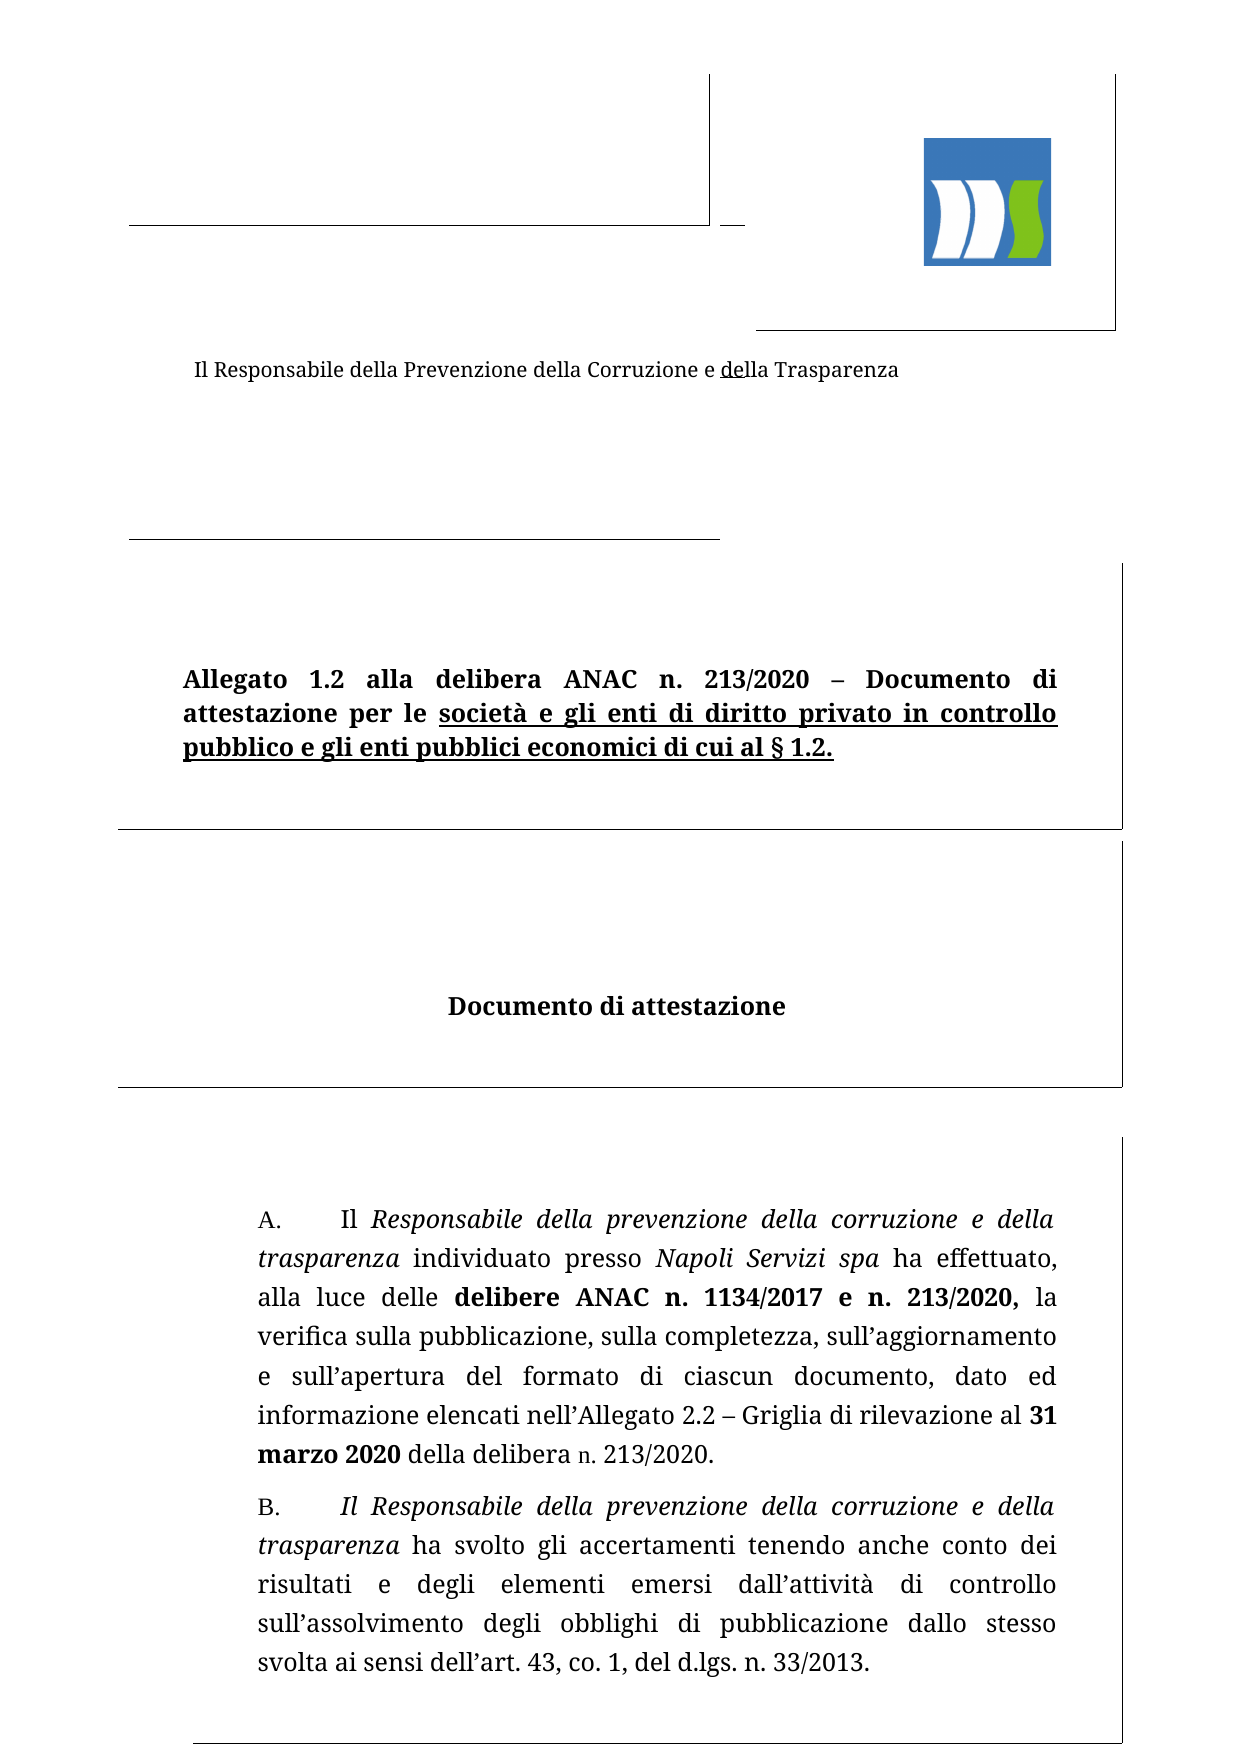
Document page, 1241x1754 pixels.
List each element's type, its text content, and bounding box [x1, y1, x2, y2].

list Il Responsabile della prevenzione della corruzione e della trasparenza ha svolto gli accertamenti tenendo anche conto dei risultati e degli elementi emersi dall’attività di controllo sull’assolvimento degli obblighi di pubblicazione dallo stesso svolta ai sensi dell’art. 43, co. 1, del d.lgs. n. 33/2013. [193, 1424, 1122, 1743]
text Documento di attestazione [118, 924, 1122, 1087]
list Il Responsabile della prevenzione della corruzione e della trasparenza individuato presso Napoli Servizi spa ha effettuato, alla luce delle delibere ANAC n. 1134/2017 e n. 213/2020, la verifica sulla pubblicazione, sulla completezza, sull’aggiornamento e sull’apertura del formato di ciascun documento, dato ed informazione elencati nell’Allegato 2.2 – Griglia di rilevazione al 31 marzo 2020 della delibera n. 213/2020. [193, 1137, 1122, 1424]
